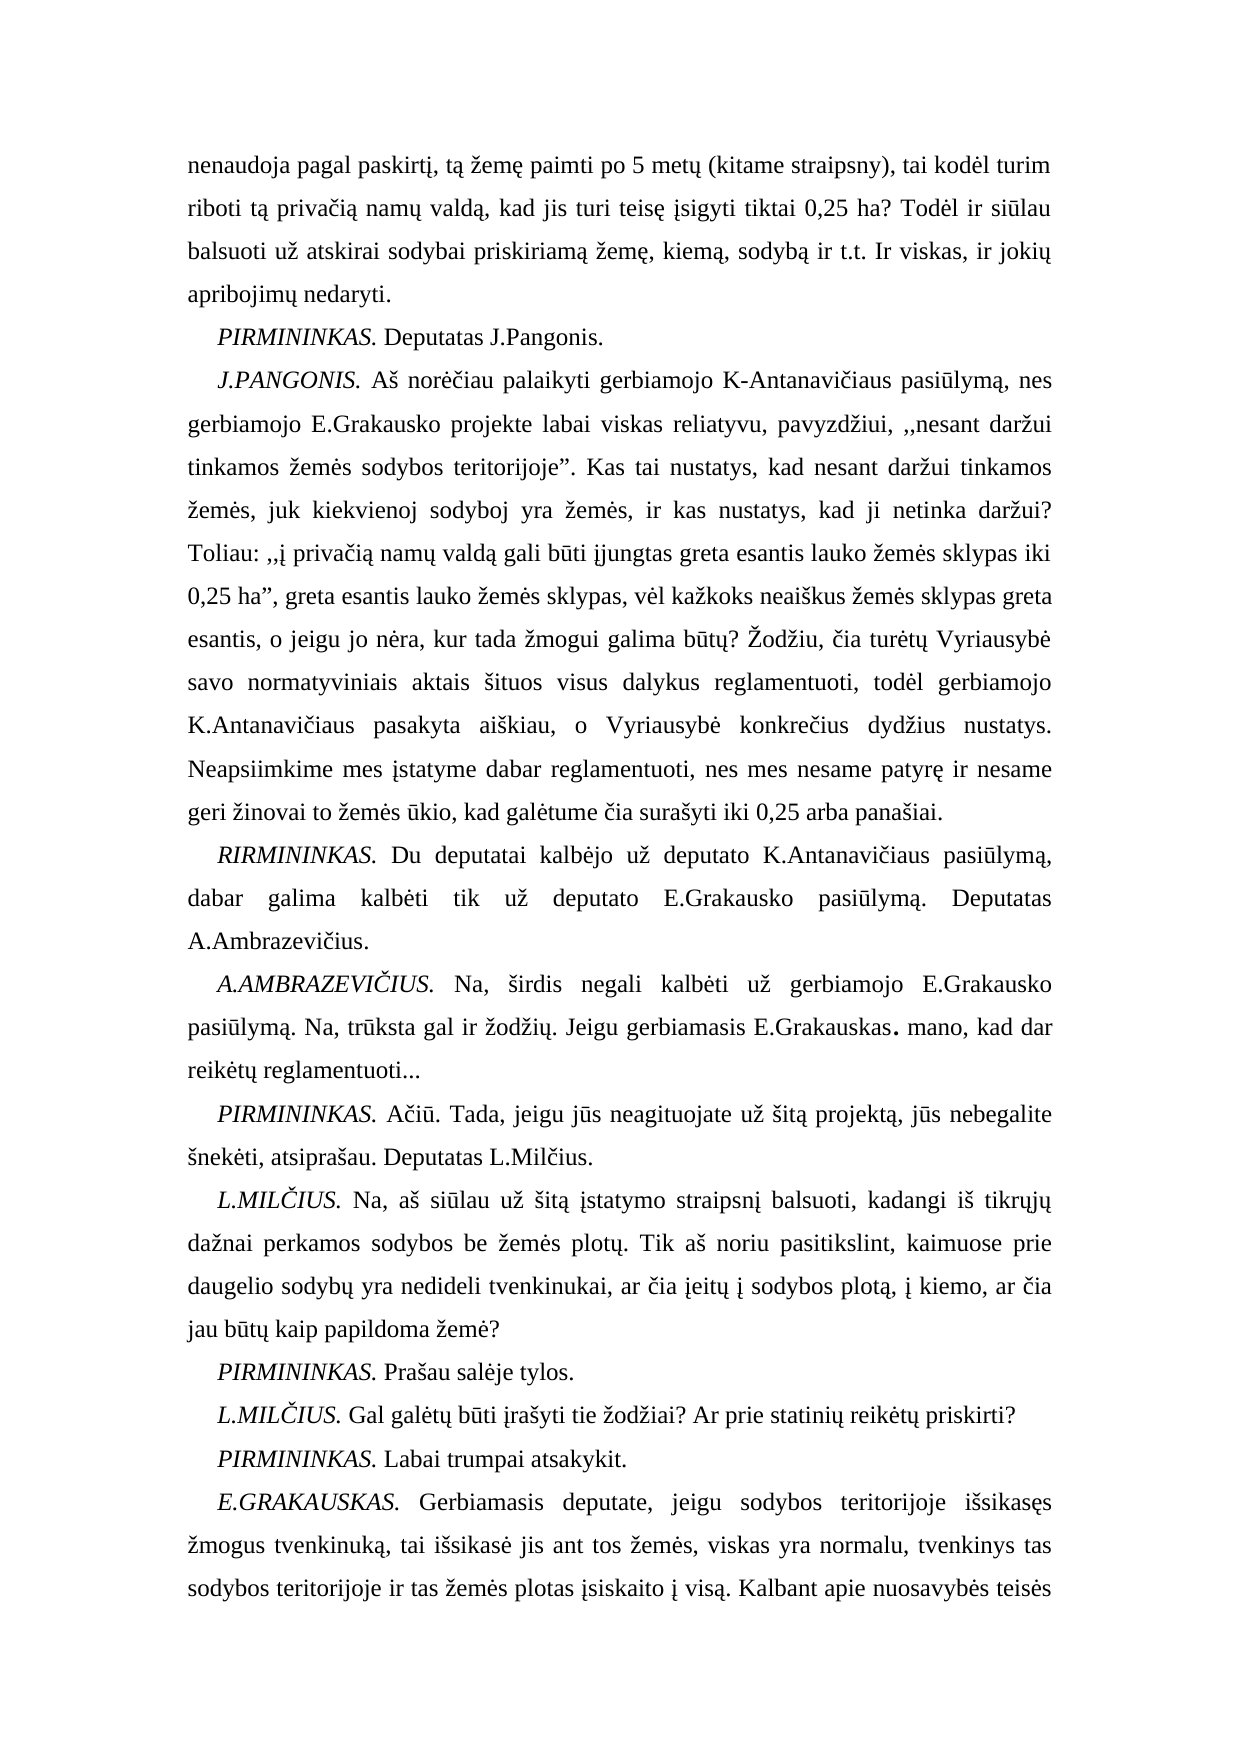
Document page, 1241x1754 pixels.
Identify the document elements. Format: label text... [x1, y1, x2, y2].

text E.GRAKAUSKAS. Gerbiamasis deputate, jeigu sodybos teritorijoje išsikasęs žmogus tvenkinuką, tai išsikasė jis ant tos žemės, viskas yra normalu, tvenkinys tas sodybos teritorijoje ir tas žemės plotas įsiskaito į visą. Kalbant apie nuosavybės teisės [187, 1487, 1053, 1602]
text L.MILČIUS. Na, aš siūlau už šitą įstatymo straipsnį balsuoti, kadangi iš tikrųjų dažnai perkamos sodybos be žemės plotų. Tik aš noriu pasitikslint, kaimuose prie daugelio sodybų yra nedideli tvenkinukai, ar čia įeitų į sodybos plotą, į kiemo, ar čia jau būtų kaip papildoma žemė? [187, 1185, 1053, 1343]
text nenaudoja pagal paskirtį, tą žemę paimti po 5 metų (kitame straipsny), tai kodėl turim riboti tą privačią namų valdą, kad jis turi teisę įsigyti tiktai 0,25 ha? Todėl ir siūlau balsuoti už atskirai sodybai priskiriamą žemę, kiemą, sodybą ir t.t. Ir viskas, ir jokių apribojimų nedaryti. [187, 150, 1053, 308]
text L.MILČIUS. Gal galėtų būti įrašyti tie žodžiai? Ar prie statinių reikėtų priskirti? [187, 1401, 1053, 1429]
text J.PANGONIS. Aš norėčiau palaikyti gerbiamojo K-Antanavičiaus pasiūlymą, nes gerbiamojo E.Grakausko projekte labai viskas reliatyvu, pavyzdžiui, ,,nesant daržui tinkamos žemės sodybos teritorijoje”. Kas tai nustatys, kad nesant daržui tinkamos žemės, juk kiekvienoj sodyboj yra žemės, ir kas nustatys, kad ji netinka daržui? Toliau: ,,į privačią namų valdą gali būti įjungtas greta esantis lauko žemės sklypas iki 0,25 ha”, greta esantis lauko žemės sklypas, vėl kažkoks neaiškus žemės sklypas greta esantis, o jeigu jo nėra, kur tada žmogui galima būtų? Žodžiu, čia turėtų Vyriausybė savo normatyviniais aktais šituos visus dalykus reglamentuoti, todėl gerbiamojo K.Antanavičiaus pasakyta aiškiau, o Vyriausybė konkrečius dydžius nustatys. Neapsiimkime mes įstatyme dabar reglamentuoti, nes mes nesame patyrę ir nesame geri žinovai to žemės ūkio, kad galėtume čia surašyti iki 0,25 arba panašiai. [187, 366, 1053, 826]
text PIRMININKAS. Deputatas J.Pangonis. [187, 322, 1053, 351]
text A.AMBRAZEVIČIUS. Na, širdis negali kalbėti už gerbiamojo E.Grakausko pasiūlymą. Na, trūksta gal ir žodžių. Jeigu gerbiamasis E.Grakauskas. mano, kad dar reikėtų reglamentuoti... [187, 969, 1053, 1084]
text PIRMININKAS. Ačiū. Tada, jeigu jūs neagituojate už šitą projektą, jūs nebegalite šnekėti, atsiprašau. Deputatas L.Milčius. [187, 1099, 1053, 1171]
text PIRMININKAS. Prašau salėje tylos. [187, 1357, 1053, 1386]
text RIRMININKAS. Du deputatai kalbėjo už deputato K.Antanavičiaus pasiūlymą, dabar galima kalbėti tik už deputato E.Grakausko pasiūlymą. Deputatas A.Ambrazevičius. [187, 840, 1053, 955]
text PIRMININKAS. Labai trumpai atsakykit. [187, 1444, 1053, 1472]
